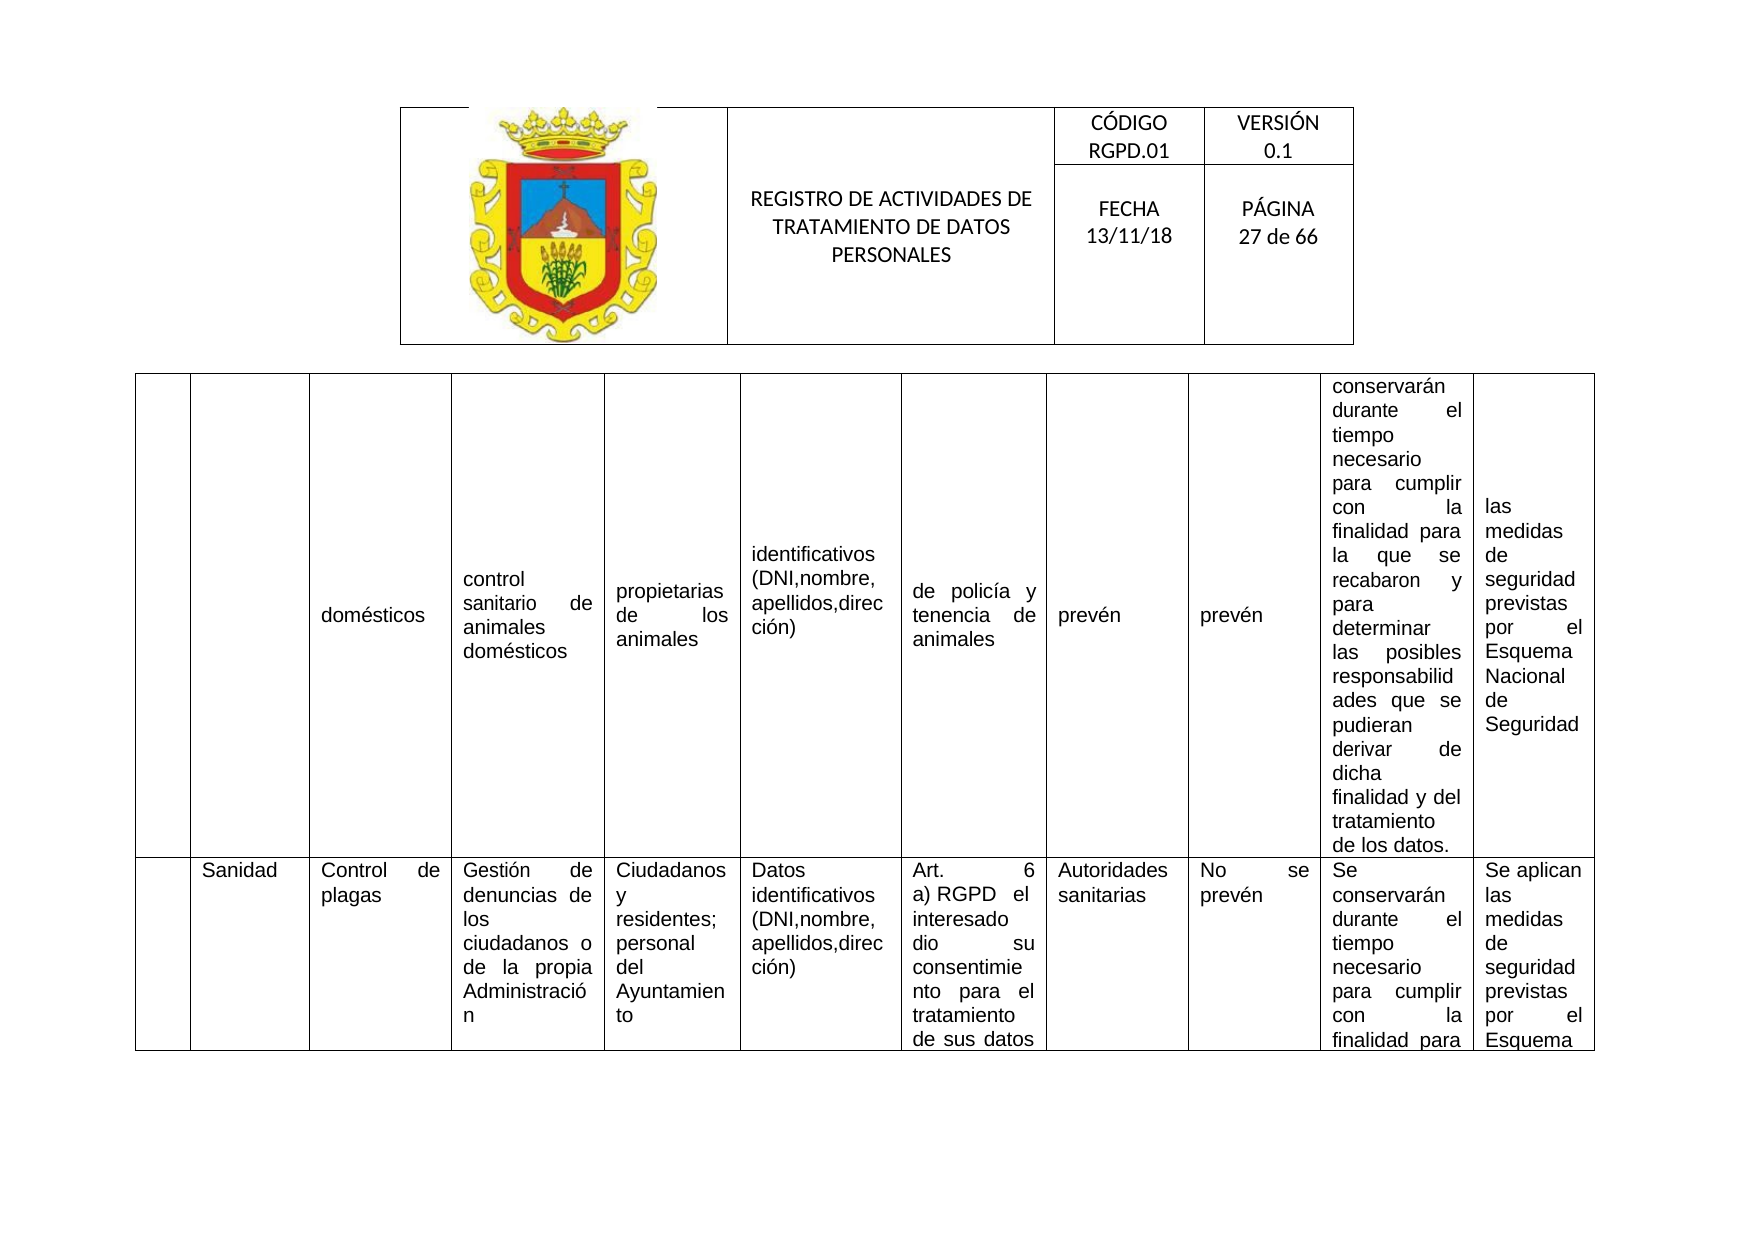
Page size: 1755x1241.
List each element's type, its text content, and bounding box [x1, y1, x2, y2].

table_cell Se conservarán durante el tiempo necesario para cumplir con la finalidad para [1321, 858, 1473, 1050]
table_header propietarias de los animales [605, 374, 740, 857]
table_header REGISTRO DE ACTIVIDADES DE TRATAMIENTO DE DATOS PERSONALES [728, 108, 1054, 344]
table_cell [136, 858, 190, 1050]
table_header las medidas de seguridad previstas por el Esquema Nacional de Seguridad [1474, 374, 1594, 857]
table_header identificativos (DNI,nombre, apellidos,direc ción) [741, 374, 901, 857]
table_cell Gestión de denuncias de los ciudadanos o de la propia Administració n [452, 858, 604, 1050]
table_cell Sanidad [191, 858, 309, 1050]
table_header [191, 374, 309, 857]
table_cell Control plagas [310, 858, 403, 1050]
table_cell FECHA 13/11/18 [1055, 165, 1204, 344]
table_cell Art. 6 a) RGPD el interesado dio su consentimie nto para el tratamiento de sus datos [902, 858, 1046, 1050]
table_cell Ciudadanos y residentes; personal del Ayuntamien to [605, 858, 740, 1050]
table_cell PÁGINA 27 de 66 [1205, 165, 1353, 344]
table_cell Se aplican las medidas de seguridad previstas por el Esquema [1474, 858, 1594, 1050]
table_header conservarán durante el tiempo necesario para cumplir con la finalidad para la que se recabaron y para determinar las posibles responsabilid ades que se pudieran derivar de dicha finalidad y del tratamiento de los datos. [1321, 374, 1473, 857]
table_header control sanitario de animales domésticos [452, 374, 604, 857]
table_cell No prevén [1189, 858, 1276, 1050]
table_header prevén [1189, 374, 1320, 857]
table_cell Autoridades sanitarias [1047, 858, 1188, 1050]
table_header VERSIÓN 0.1 [1205, 108, 1353, 164]
table_cell Datos identificativos (DNI,nombre, apellidos,direc ción) [741, 858, 901, 1050]
table_cell de [403, 858, 451, 1050]
table_header prevén [1047, 374, 1188, 857]
table_header domésticos [310, 374, 451, 857]
table_header de policía y tenencia de animales [902, 374, 1046, 857]
table_cell se [1276, 858, 1320, 1050]
table_header [401, 108, 727, 344]
table_header CÓDIGO RGPD.01 [1055, 108, 1204, 164]
table_header [136, 374, 190, 857]
